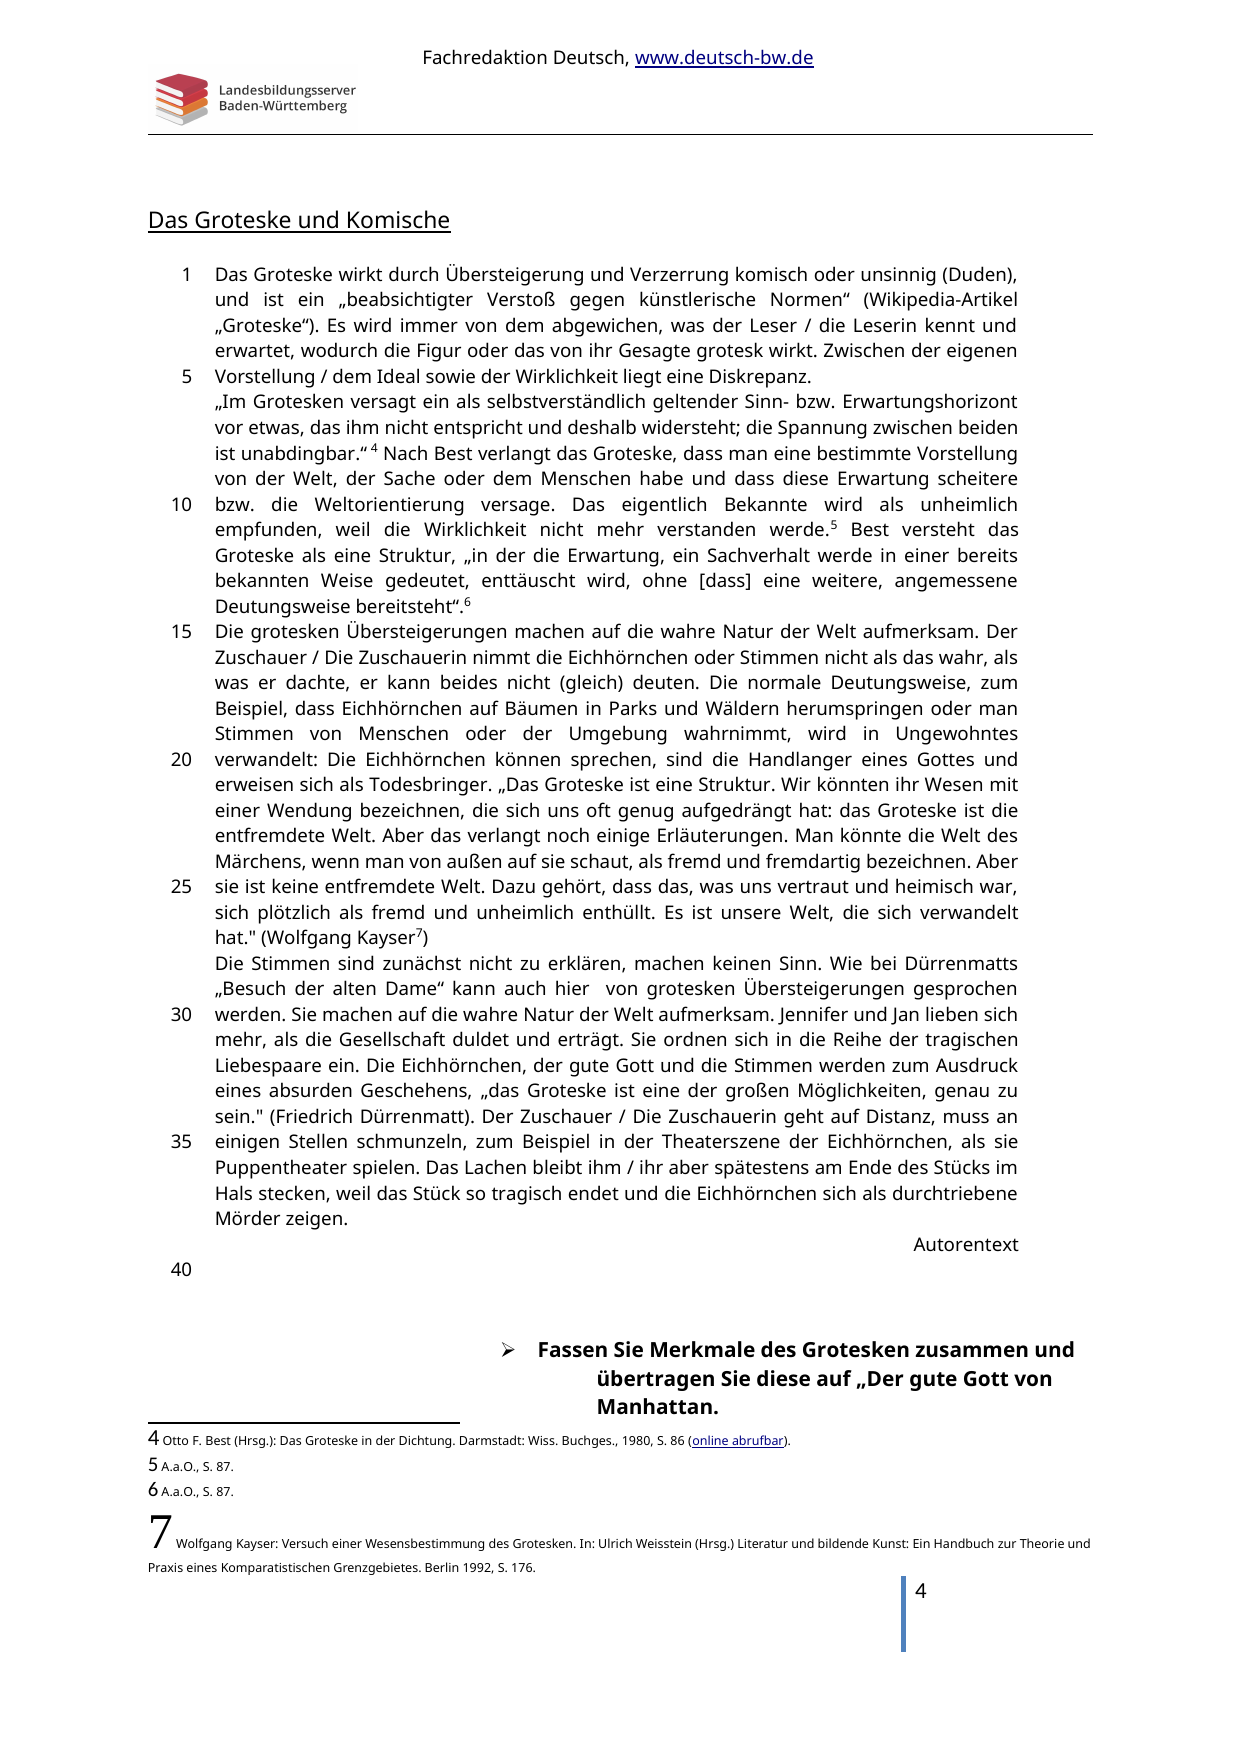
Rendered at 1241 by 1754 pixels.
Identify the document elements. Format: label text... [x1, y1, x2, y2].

table_header Das Groteske wirkt durch Übersteigerung und Verzerrung komisch oder unsinnig (Duden), und ist ein „beabsichtigter Verstoß gegen künstlerische Normen“ (Wikipedia-Artikel „Groteske“). Es wird immer von dem abgewichen, was der Leser / die Leserin kennt und erwartet, wodurch die Figur oder das von ihr Gesagte grotesk wirkt. Zwischen der eigenen Vorstellung / dem Ideal sowie der Wirklichkeit liegt eine Diskrepanz. „Im Grotesken versagt ein als selbstverständlich geltender Sinn- bzw. Erwartungshorizont vor etwas, das ihm nicht entspricht und deshalb widersteht; die Spannung zwischen beiden ist unabdingbar.“ Nach Best verlangt das Groteske, dass man eine bestimmte Vorstellung von der Welt, der Sache oder dem Menschen habe und dass diese Erwartung scheitere bzw. die Weltorientierung versage. Das eigentlich Bekannte wird als unheimlich empfunden, weil die Wirklichkeit nicht mehr verstanden werde. Best versteht das Groteske als eine Struktur, „in der die Erwartung, ein Sachverhalt werde in einer bereits bekannten Weise gedeutet, enttäuscht wird, ohne [dass] eine weitere, angemessene Deutungsweise bereit­steht“. Die grotesken Übersteigerungen machen auf die wahre Natur der Welt aufmerksam. Der Zuschauer / Die Zuschauerin nimmt die Eichhörnchen oder Stimmen nicht als das wahr, als was er dachte, er kann beides nicht (gleich) deuten. Die normale Deutungsweise, zum Beispiel, dass Eichhörnchen auf Bäumen in Parks und Wäldern herumspringen oder man Stimmen von Menschen oder der Umgebung wahrnimmt, wird in Ungewohntes verwandelt: Die Eichhörnchen können sprechen, sind die Handlanger eines Gottes und erweisen sich als Todesbringer. „Das Groteske ist eine Struktur. Wir könnten ihr Wesen mit einer Wendung bezeichnen, die sich uns oft genug aufgedrängt hat: das Groteske ist die entfremdete Welt. Aber das verlangt noch einige Erläuterungen. Man könnte die Welt des Märchens, wenn man von außen auf sie schaut, als fremd und fremdartig bezeichnen. Aber sie ist keine entfremdete Welt. Dazu gehört, dass das, was uns vertraut und heimisch war, sich plötzlich als fremd und unheimlich enthüllt. Es ist unsere Welt, die sich verwandelt hat." (Wolfgang Kayser) Die Stimmen sind zunächst nicht zu erklären, machen keinen Sinn. Wie bei Dürrenmatts „Besuch der alten Dame“ kann auch hier von grotesken Übersteigerungen gesprochen werden. Sie machen auf die wahre Natur der Welt aufmerksam. Jennifer und Jan lieben sich mehr, als die Gesellschaft duldet und erträgt. Sie ordnen sich in die Reihe der tragischen Liebespaare ein. Die Eichhörnchen, der gute Gott und die Stimmen werden zum Ausdruck eines absurden Geschehens, „das Groteske ist eine der großen Möglichkeiten, genau zu sein." (Friedrich Dürrenmatt). Der Zuschauer / Die Zuschauerin geht auf Distanz, muss an einigen Stellen schmunzeln, zum Beispiel in der Theaterszene der Eichhörnchen, als sie Puppentheater spielen. Das Lachen bleibt ihm / ihr aber spätestens am Ende des Stücks im Hals stecken, weil das Stück so tragisch endet und die Eichhörnchen sich als durchtriebene Mörder zeigen. Autorentext [203, 261, 1030, 1282]
text Das Groteske und Komische [148, 204, 1093, 236]
table_header 1 5 10 15 20 25 30 35 40 [148, 261, 203, 1282]
list Fassen Sie Merkmale des Grotesken zusammen und übertragen Sie diese auf „Der gute Gott von Manhattan. [500, 1336, 1093, 1421]
